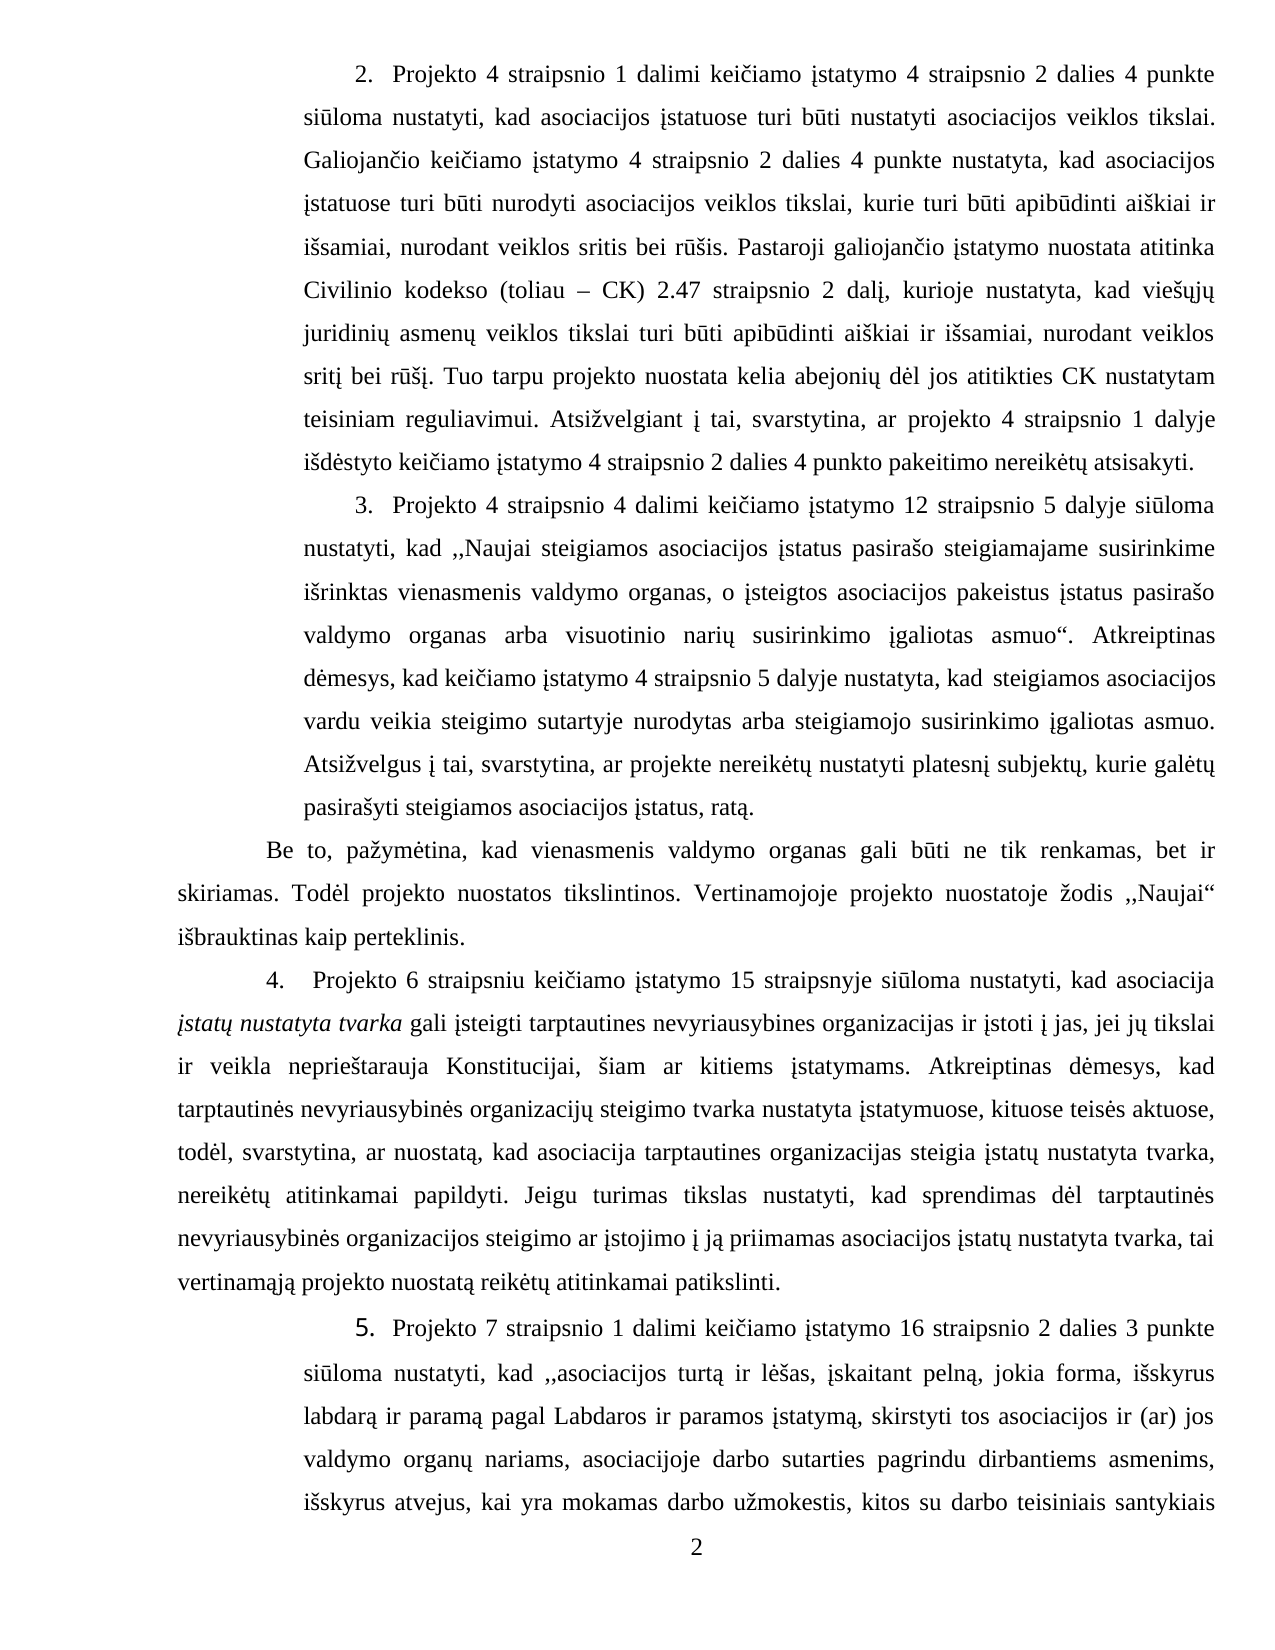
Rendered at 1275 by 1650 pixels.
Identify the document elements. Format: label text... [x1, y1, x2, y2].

text Be to, pažymėtina, kad vienasmenis valdymo organas gali būti ne tik renkamas, bet ir skiriamas. Todėl projekto nuostatos tikslintinos. Vertinamojoje projekto nuostatoje žodis ,,Naujai“ išbrauktinas kaip perteklinis. [177, 835, 1216, 950]
text 4. Projekto 6 straipsniu keičiamo įstatymo 15 straipsnyje siūloma nustatyti, kad asociacija įstatų nustatyta tvarka gali įsteigti tarptautines nevyriausybines organizacijas ir įstoti į jas, jei jų tikslai ir veikla neprieštarauja Konstitucijai, šiam ar kitiems įstatymams. Atkreiptinas dėmesys, kad tarptautinės nevyriausybinės organizacijų steigimo tvarka nustatyta įstatymuose, kituose teisės aktuose, todėl, svarstytina, ar nuostatą, kad asociacija tarptautines organizacijas steigia įstatų nustatyta tvarka, nereikėtų atitinkamai papildyti. Jeigu turimas tikslas nustatyti, kad sprendimas dėl tarptautinės nevyriausybinės organizacijos steigimo ar įstojimo į ją priimamas asociacijos įstatų nustatyta tvarka, tai vertinamąją projekto nuostatą reikėtų atitinkamai patikslinti. [177, 965, 1216, 1295]
list Projekto 4 straipsnio 1 dalimi keičiamo įstatymo 4 straipsnio 2 dalies 4 punkte siūloma nustatyti, kad asociacijos įstatuose turi būti nustatyti asociacijos veiklos tikslai. Galiojančio keičiamo įstatymo 4 straipsnio 2 dalies 4 punkte nustatyta, kad asociacijos įstatuose turi būti nurodyti asociacijos veiklos tikslai, kurie turi būti apibūdinti aiškiai ir išsamiai, nurodant veiklos sritis bei rūšis. Pastaroji galiojančio įstatymo nuostata atitinka Civilinio kodekso (toliau – CK) 2.47 straipsnio 2 dalį, kurioje nustatyta, kad viešųjų juridinių asmenų veiklos tikslai turi būti apibūdinti aiškiai ir išsamiai, nurodant veiklos sritį bei rūšį. Tuo tarpu projekto nuostata kelia abejonių dėl jos atitikties CK nustatytam teisiniam reguliavimui. Atsižvelgiant į tai, svarstytina, ar projekto 4 straipsnio 1 dalyje išdėstyto keičiamo įstatymo 4 straipsnio 2 dalies 4 punkto pakeitimo nereikėtų atsisakyti. [266, 59, 1216, 476]
list Projekto 4 straipsnio 4 dalimi keičiamo įstatymo 12 straipsnio 5 dalyje siūloma nustatyti, kad ,,Naujai steigiamos asociacijos įstatus pasirašo steigiamajame susirinkime išrinktas vienasmenis valdymo organas, o įsteigtos asociacijos pakeistus įstatus pasirašo valdymo organas arba visuotinio narių susirinkimo įgaliotas asmuo“. Atkreiptinas dėmesys, kad keičiamo įstatymo 4 straipsnio 5 dalyje nustatyta, kad steigiamos asociacijos vardu veikia steigimo sutartyje nurodytas arba steigiamojo susirinkimo įgaliotas asmuo. Atsižvelgus į tai, svarstytina, ar projekte nereikėtų nustatyti platesnį subjektų, kurie galėtų pasirašyti steigiamos asociacijos įstatus, ratą. [266, 490, 1216, 821]
list Projekto 7 straipsnio 1 dalimi keičiamo įstatymo 16 straipsnio 2 dalies 3 punkte siūloma nustatyti, kad ,,asociacijos turtą ir lėšas, įskaitant pelną, jokia forma, išskyrus labdarą ir paramą pagal Labdaros ir paramos įstatymą, skirstyti tos asociacijos ir (ar) jos valdymo organų nariams, asociacijoje darbo sutarties pagrindu dirbantiems asmenims, išskyrus atvejus, kai yra mokamas darbo užmokestis, kitos su darbo teisiniais santykiais [266, 1310, 1216, 1516]
